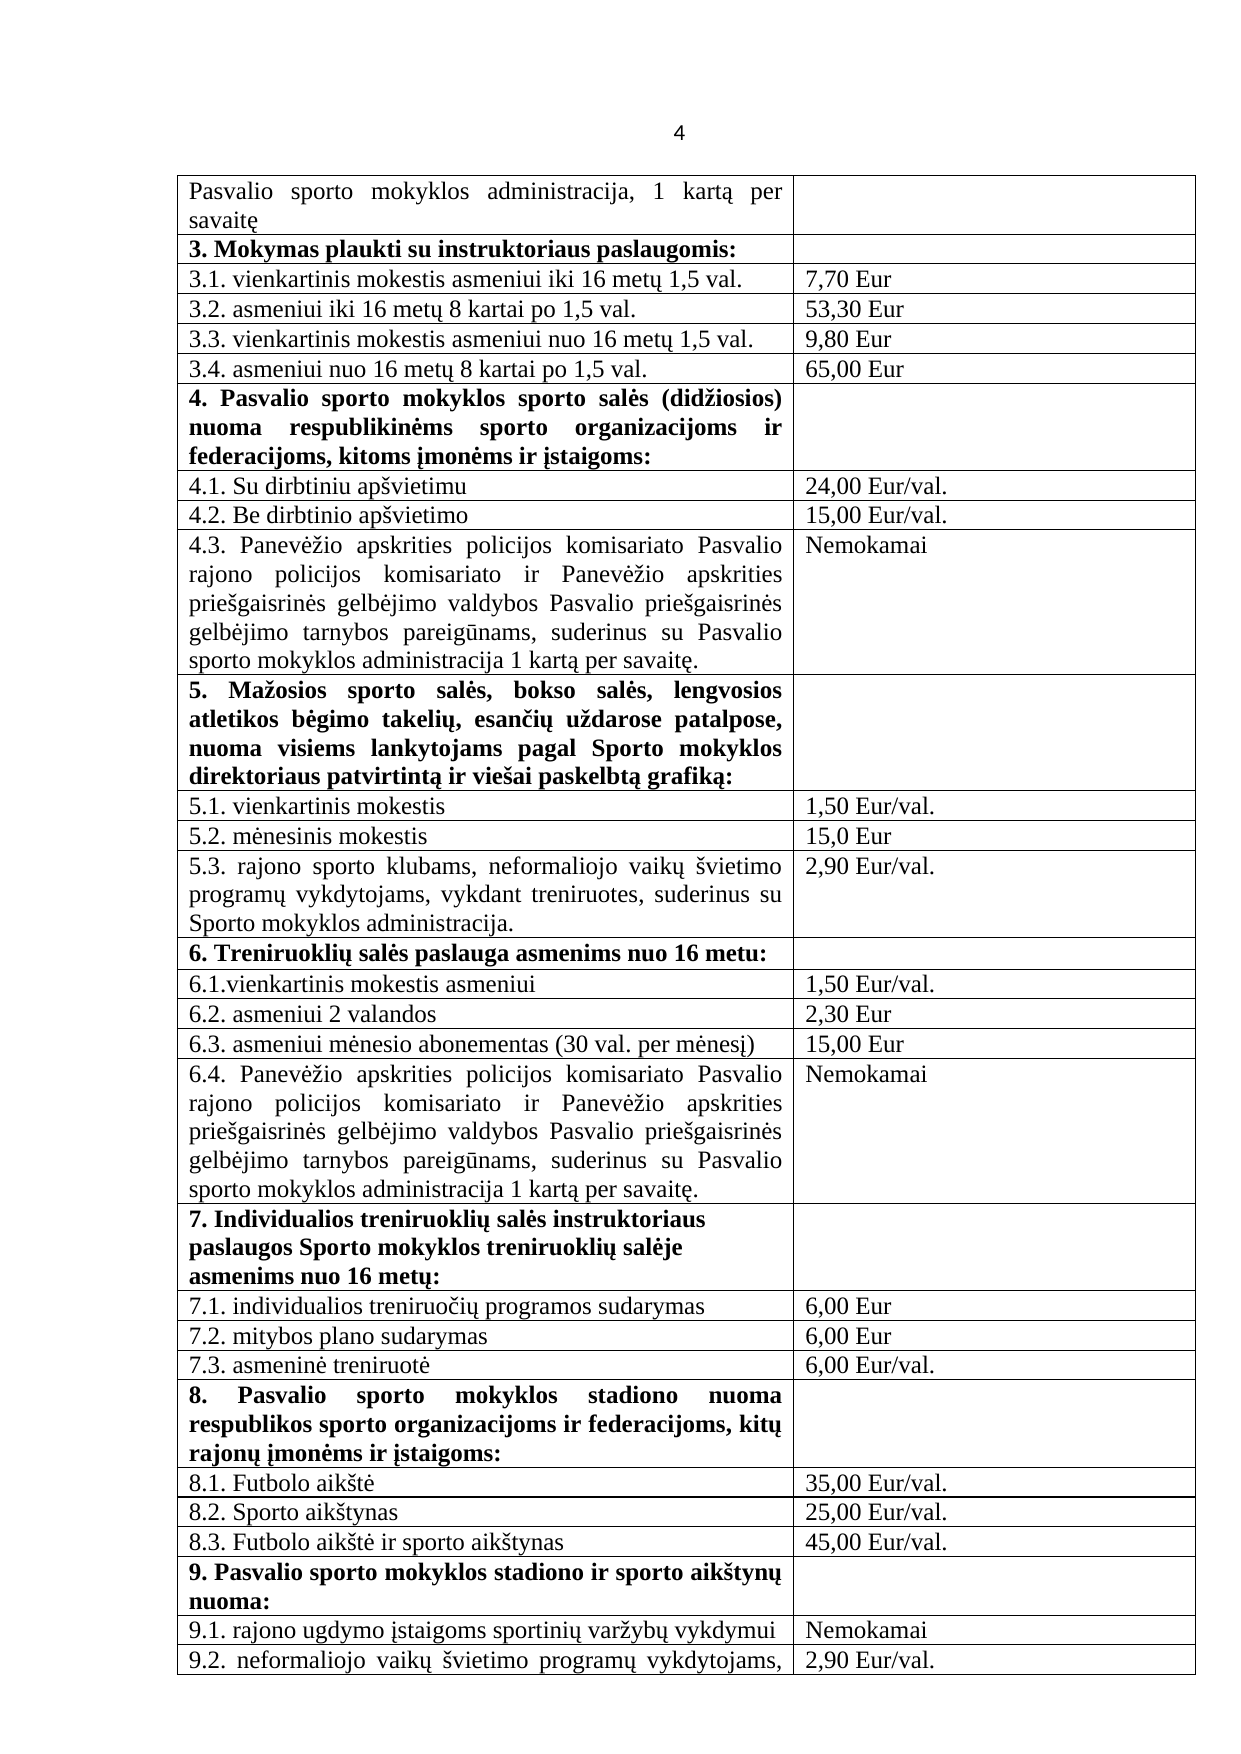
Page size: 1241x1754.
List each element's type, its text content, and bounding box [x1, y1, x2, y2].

table_cell 6,00 Eur [794, 1291, 1195, 1320]
table_cell 3.4. asmeniui nuo 16 metų 8 kartai po 1,5 val. [178, 354, 793, 382]
table_cell 5. Mažosios sporto salės, bokso salės, lengvosios atletikos bėgimo takelių, esančių uždarose patalpose, nuoma visiems lankytojams pagal Sporto mokyklos direktoriaus patvirtintą ir viešai paskelbtą grafiką: [178, 675, 793, 790]
table_cell 15,0 Eur [794, 821, 1195, 850]
table_cell [794, 1557, 1195, 1614]
table_cell 35,00 Eur/val. [794, 1468, 1195, 1496]
table_cell Nemokamai [794, 1616, 1195, 1644]
table_cell 8.1. Futbolo aikštė [178, 1468, 793, 1496]
table_cell 3.3. vienkartinis mokestis asmeniui nuo 16 metų 1,5 val. [178, 324, 793, 353]
table_cell 3.1. vienkartinis mokestis asmeniui iki 16 metų 1,5 val. [178, 264, 793, 293]
table_cell Nemokamai [794, 530, 1195, 674]
table_cell 3.2. asmeniui iki 16 metų 8 kartai po 1,5 val. [178, 294, 793, 323]
table_cell 5.3. rajono sporto klubams, neformaliojo vaikų švietimo programų vykdytojams, vykdant treniruotes, suderinus su Sporto mokyklos administracija. [178, 851, 793, 937]
table_cell 65,00 Eur [794, 354, 1195, 382]
table_cell 9,80 Eur [794, 324, 1195, 353]
table_cell [794, 384, 1195, 470]
table_cell 9.2. neformaliojo vaikų švietimo programų vykdytojams, [178, 1645, 793, 1674]
table_cell 8. Pasvalio sporto mokyklos stadiono nuoma respublikos sporto organizacijoms ir federacijoms, kitų rajonų įmonėms ir įstaigoms: [178, 1380, 793, 1467]
table_cell [794, 1380, 1195, 1467]
table_cell [794, 938, 1195, 968]
table_cell Nemokamai [794, 1059, 1195, 1203]
table_cell 7.3. asmeninė treniruotė [178, 1351, 793, 1379]
table_cell 4.1. Su dirbtiniu apšvietimu [178, 471, 793, 499]
table_cell 5.1. vienkartinis mokestis [178, 791, 793, 820]
table_cell [794, 176, 1195, 233]
table_cell 5.2. mėnesinis mokestis [178, 821, 793, 850]
table_cell 7,70 Eur [794, 264, 1195, 293]
table_cell 15,00 Eur [794, 1029, 1195, 1058]
table_cell 24,00 Eur/val. [794, 471, 1195, 499]
table_cell 4.2. Be dirbtinio apšvietimo [178, 501, 793, 529]
table_cell 9. Pasvalio sporto mokyklos stadiono ir sporto aikštynų nuoma: [178, 1557, 793, 1614]
table_cell 6.3. asmeniui mėnesio abonementas (30 val. per mėnesį) [178, 1029, 793, 1058]
table_cell 7.2. mitybos plano sudarymas [178, 1321, 793, 1349]
table_cell 9.1. rajono ugdymo įstaigoms sportinių varžybų vykdymui [178, 1616, 793, 1644]
table_cell 6,00 Eur [794, 1321, 1195, 1349]
table_cell 6. Treniruoklių salės paslauga asmenims nuo 16 metu: [178, 938, 793, 968]
table_cell 7.1. individualios treniruočių programos sudarymas [178, 1291, 793, 1320]
table_cell 4. Pasvalio sporto mokyklos sporto salės (didžiosios) nuoma respublikinėms sporto organizacijoms ir federacijoms, kitoms įmonėms ir įstaigoms: [178, 384, 793, 470]
table_cell 45,00 Eur/val. [794, 1527, 1195, 1556]
table_cell Pasvalio sporto mokyklos administracija, 1 kartą per savaitę [178, 176, 793, 233]
table_cell 8.3. Futbolo aikštė ir sporto aikštynas [178, 1527, 793, 1556]
table_cell 2,90 Eur/val. [794, 851, 1195, 937]
table_cell 6.4. Panevėžio apskrities policijos komisariato Pasvalio rajono policijos komisariato ir Panevėžio apskrities priešgaisrinės gelbėjimo valdybos Pasvalio priešgaisrinės gelbėjimo tarnybos pareigūnams, suderinus su Pasvalio sporto mokyklos administracija 1 kartą per savaitę. [178, 1059, 793, 1203]
table_cell 1,50 Eur/val. [794, 791, 1195, 820]
table_cell [794, 1204, 1195, 1290]
table_cell 8.2. Sporto aikštynas [178, 1498, 793, 1526]
table_cell 4.3. Panevėžio apskrities policijos komisariato Pasvalio rajono policijos komisariato ir Panevėžio apskrities priešgaisrinės gelbėjimo valdybos Pasvalio priešgaisrinės gelbėjimo tarnybos pareigūnams, suderinus su Pasvalio sporto mokyklos administracija 1 kartą per savaitę. [178, 530, 793, 674]
table_cell 53,30 Eur [794, 294, 1195, 323]
table_cell [794, 675, 1195, 790]
table_cell 6.1.vienkartinis mokestis asmeniui [178, 970, 793, 998]
table_cell 2,90 Eur/val. [794, 1645, 1195, 1674]
table_cell 2,30 Eur [794, 999, 1195, 1028]
table_cell 1,50 Eur/val. [794, 970, 1195, 998]
table_cell 6.2. asmeniui 2 valandos [178, 999, 793, 1028]
table_cell 7. Individualios treniruoklių salės instruktoriaus paslaugos Sporto mokyklos treniruoklių salėje asmenims nuo 16 metų: [178, 1204, 793, 1290]
table_cell 15,00 Eur/val. [794, 501, 1195, 529]
table_cell 3. Mokymas plaukti su instruktoriaus paslaugomis: [178, 235, 793, 263]
table_cell 25,00 Eur/val. [794, 1498, 1195, 1526]
table_cell 6,00 Eur/val. [794, 1351, 1195, 1379]
table_cell [794, 235, 1195, 263]
